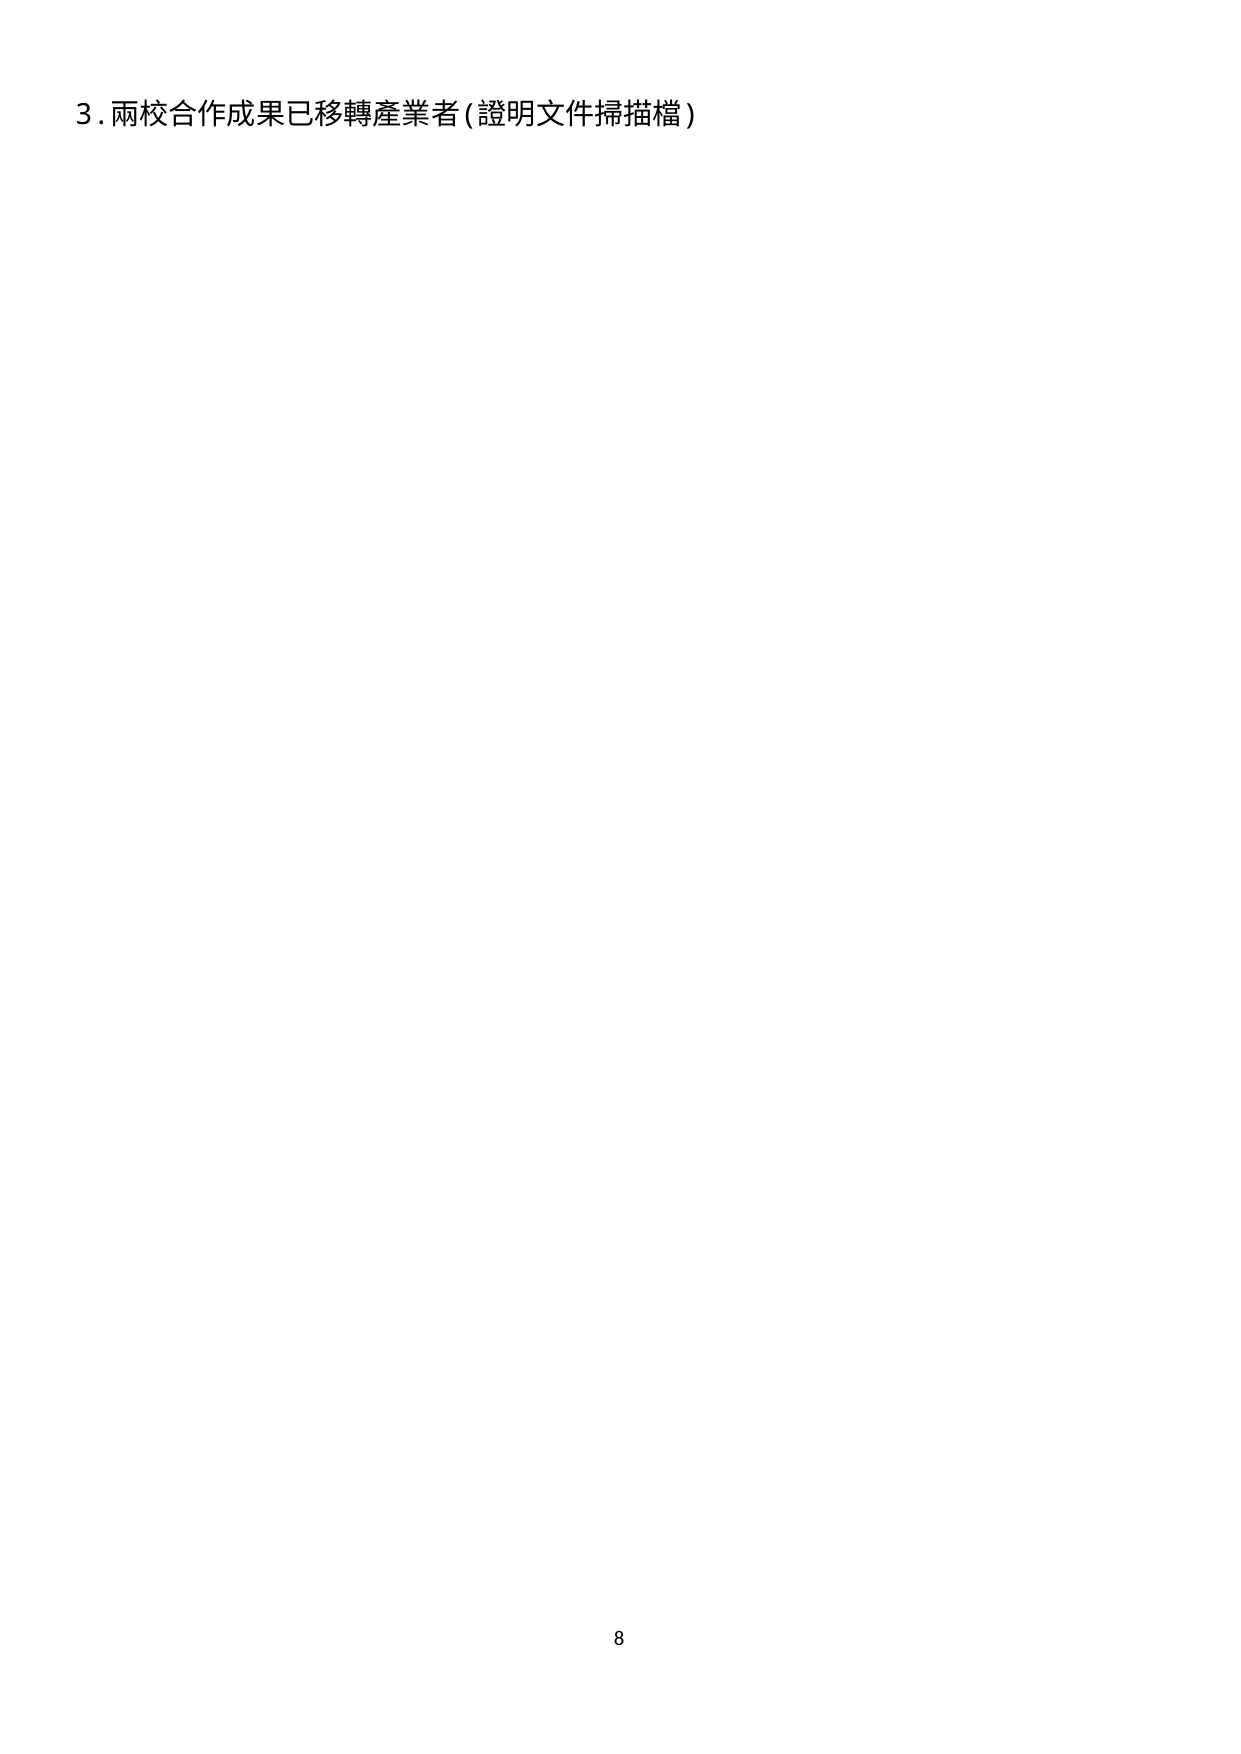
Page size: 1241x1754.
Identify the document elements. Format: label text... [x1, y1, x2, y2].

text 3.兩校合作成果已移轉產業者(證明文件掃描檔) [75, 74, 1179, 149]
